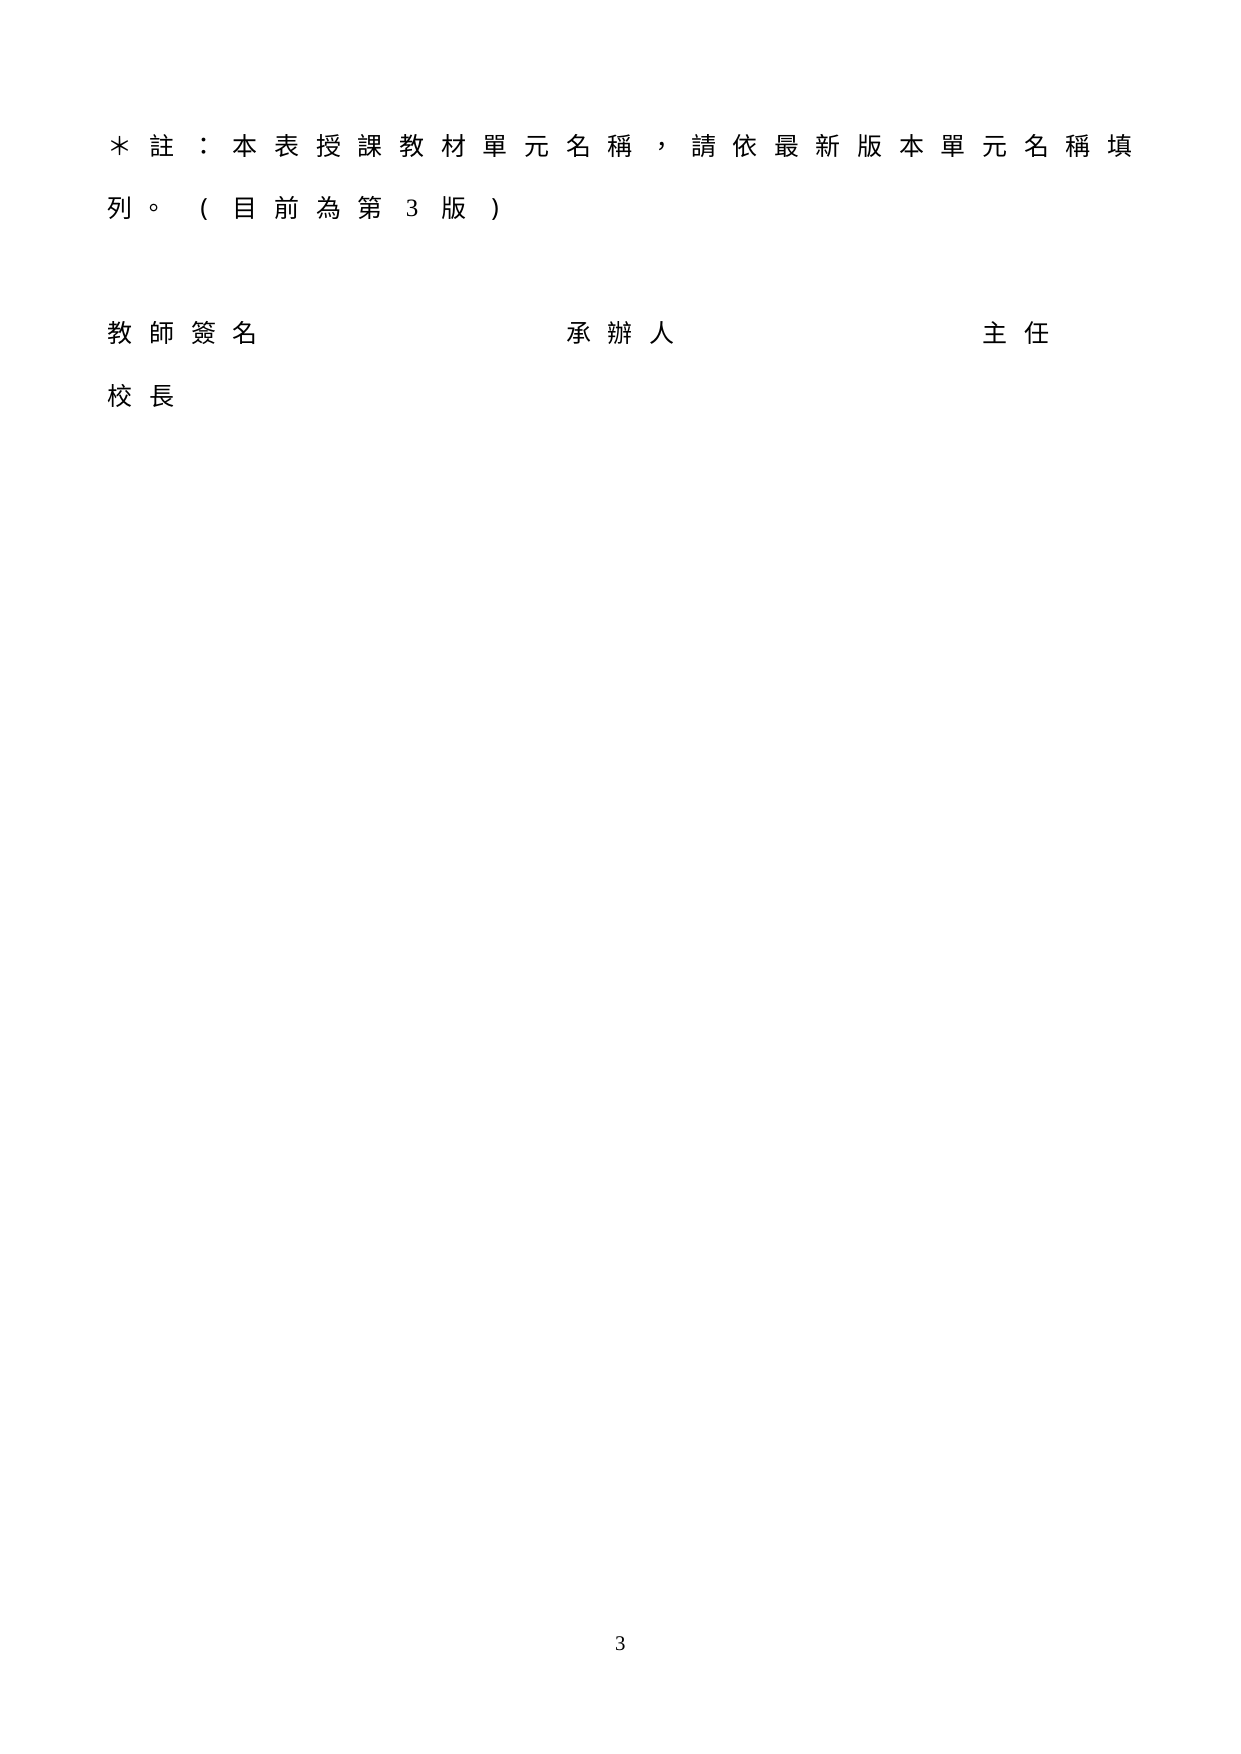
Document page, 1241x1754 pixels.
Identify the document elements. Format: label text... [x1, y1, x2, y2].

text ＊註：本表授課教材單元名稱，請依最新版本單元名稱填列。(目前為第3版) [99, 103, 1141, 228]
text 教師簽名 承辦人 主任 校長 [99, 290, 1141, 415]
